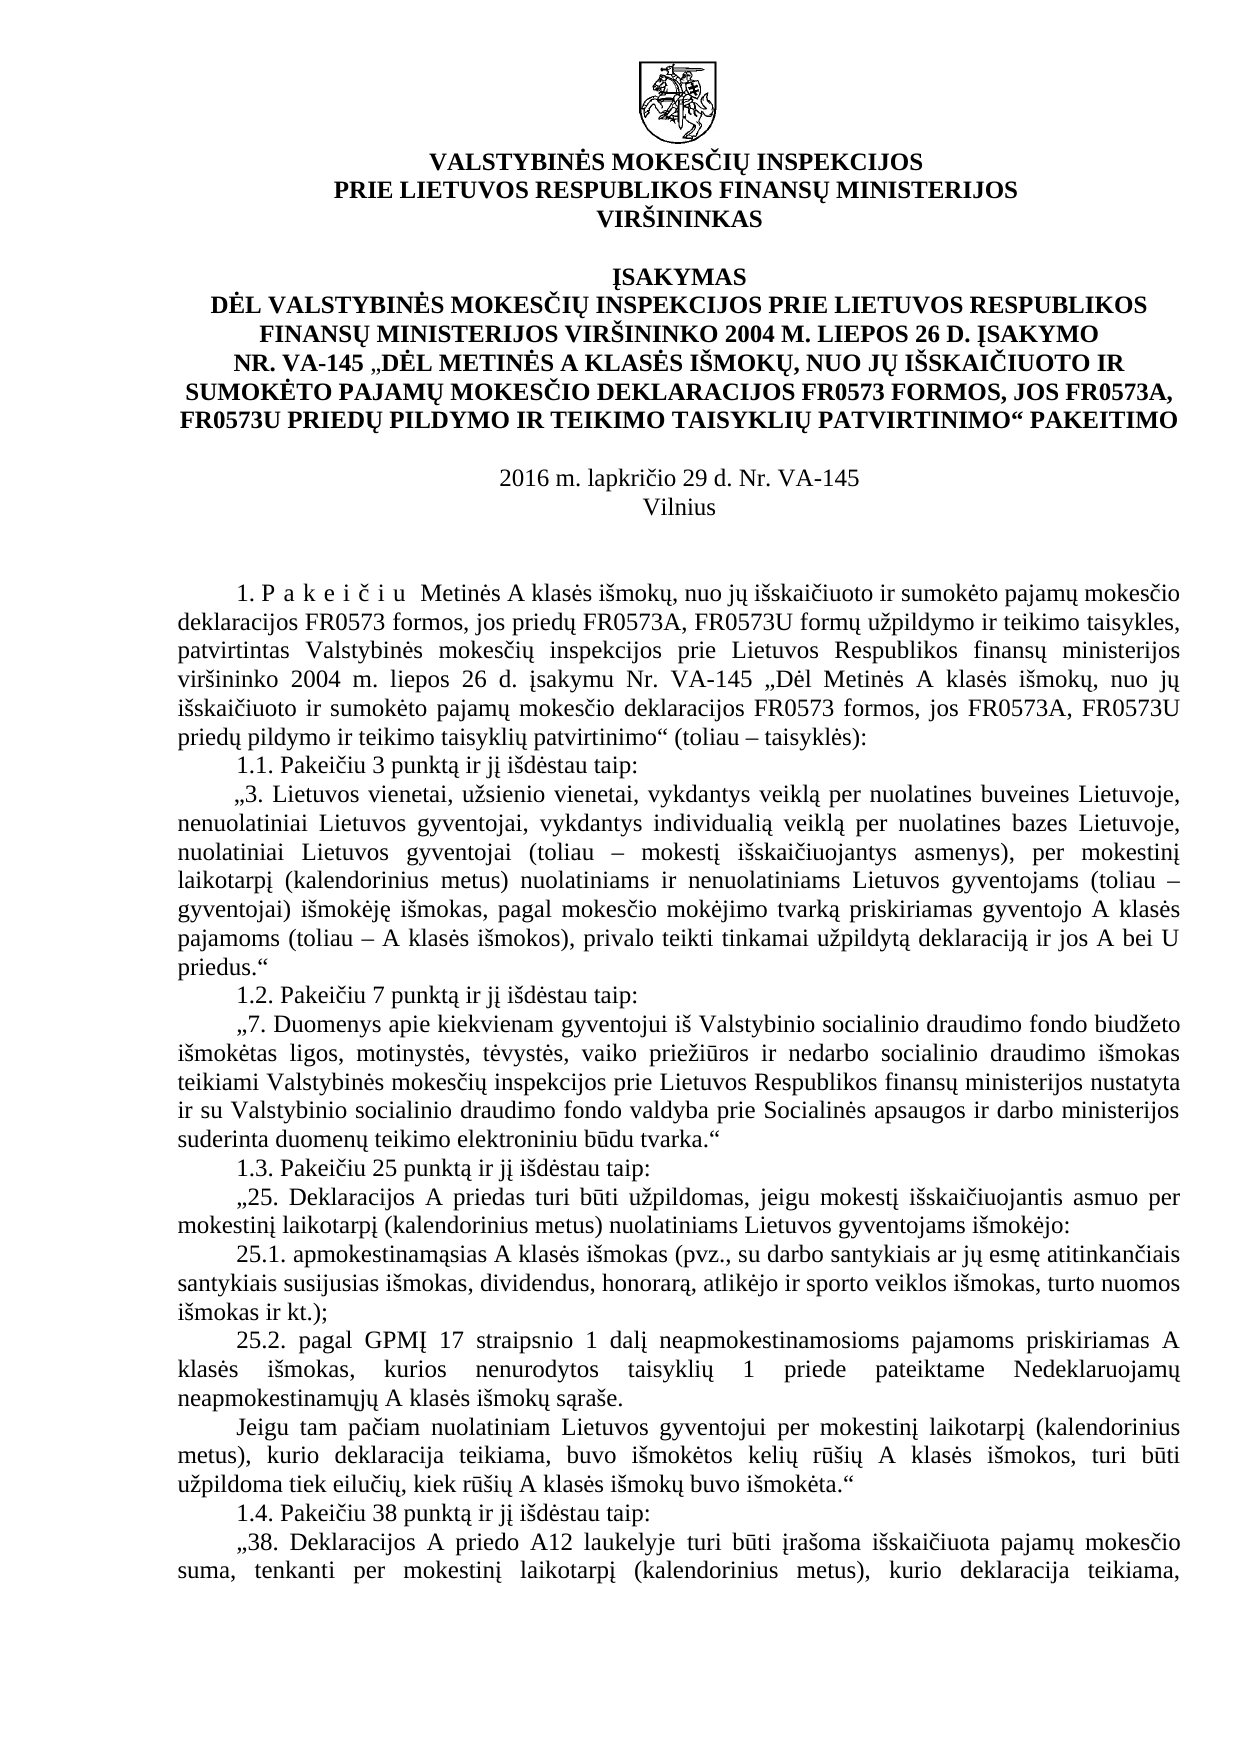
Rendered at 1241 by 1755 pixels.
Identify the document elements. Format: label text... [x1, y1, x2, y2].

text 1.1. Pakeičiu 3 punktą ir jį išdėstau taip: [177, 750, 1181, 779]
text NR. VA-145 „DĖL METINĖS A KLASĖS IŠMOKŲ, NUO JŲ IŠSKAIČIUOTO IR SUMOKĖTO PAJAMŲ MOKESČIO DEKLARACIJOS FR0573 FORMOS, JOS FR0573A, [177, 348, 1181, 405]
text ĮSAKYMAS [177, 262, 1181, 290]
text 1.2. Pakeičiu 7 punktą ir jį išdėstau taip: [177, 980, 1181, 1009]
text Jeigu tam pačiam nuolatiniam Lietuvos gyventojui per mokestinį laikotarpį (kalendorinius metus), kurio deklaracija teikiama, buvo išmokėtos kelių rūšių A klasės išmokos, turi būti užpildoma tiek eilučių, kiek rūšių A klasės išmokų buvo išmokėta.“ [177, 1412, 1181, 1498]
text „7. Duomenys apie kiekvienam gyventojui iš Valstybinio socialinio draudimo fondo biudžeto išmokėtas ligos, motinystės, tėvystės, vaiko priežiūros ir nedarbo socialinio draudimo išmokas teikiami Valstybinės mokesčių inspekcijos prie Lietuvos Respublikos finansų ministerijos nustatyta ir su Valstybinio socialinio draudimo fondo valdyba prie Socialinės apsaugos ir darbo ministerijos suderinta duomenų teikimo elektroniniu būdu tvarka.“ [177, 1009, 1181, 1153]
text „38. Deklaracijos A priedo A12 laukelyje turi būti įrašoma išskaičiuota pajamų mokesčio suma, tenkanti per mokestinį laikotarpį (kalendorinius metus), kurio deklaracija teikiama, [177, 1527, 1181, 1584]
text 25.1. apmokestinamąsias A klasės išmokas (pvz., su darbo santykiais ar jų esmę atitinkančiais santykiais susijusias išmokas, dividendus, honorarą, atlikėjo ir sporto veiklos išmokas, turto nuomos išmokas ir kt.); [177, 1239, 1181, 1325]
text Vilnius [177, 492, 1181, 520]
text 25.2. pagal GPMĮ 17 straipsnio 1 dalį neapmokestinamosioms pajamoms priskiriamas A klasės išmokas, kurios nenurodytos taisyklių 1 priede pateiktame Nedeklaruojamų neapmokestinamųjų A klasės išmokų sąraše. [177, 1325, 1181, 1412]
text VALSTYBINĖS MOKESČIŲ INSPEKCIJOS PRIE LIETUVOS RESPUBLIKOS FINANSŲ MINISTERIJOS VIRŠININKAS [177, 147, 1181, 233]
text 1.4. Pakeičiu 38 punktą ir jį išdėstau taip: [177, 1498, 1181, 1527]
text „3. Lietuvos vienetai, užsienio vienetai, vykdantys veiklą per nuolatines buveines Lietuvoje, nenuolatiniai Lietuvos gyventojai, vykdantys individualią veiklą per nuolatines bazes Lietuvoje, nuolatiniai Lietuvos gyventojai (toliau – mokestį išskaičiuojantys asmenys), per mokestinį laikotarpį (kalendorinius metus) nuolatiniams ir nenuolatiniams Lietuvos gyventojams (toliau – gyventojai) išmokėję išmokas, pagal mokesčio mokėjimo tvarką priskiriamas gyventojo A klasės pajamoms (toliau – A klasės išmokos), privalo teikti tinkamai užpildytą deklaraciją ir jos A bei U priedus.“ [177, 779, 1181, 980]
text FR0573U PRIEDŲ PILDYMO IR TEIKIMO TAISYKLIŲ PATVIRTINIMO“ PAKEITIMO [177, 405, 1181, 434]
text „25. Deklaracijos A priedas turi būti užpildomas, jeigu mokestį išskaičiuojantis asmuo per mokestinį laikotarpį (kalendorinius metus) nuolatiniams Lietuvos gyventojams išmokėjo: [177, 1182, 1181, 1239]
text 2016 m. lapkričio 29 d. Nr. VA-145 [177, 463, 1181, 492]
text 1. Pakeičiu Metinės A klasės išmokų, nuo jų išskaičiuoto ir sumokėto pajamų mokesčio deklaracijos FR0573 formos, jos priedų FR0573A, FR0573U formų užpildymo ir teikimo taisykles, patvirtintas Valstybinės mokesčių inspekcijos prie Lietuvos Respublikos finansų ministerijos viršininko 2004 m. liepos 26 d. įsakymu Nr. VA-145 „Dėl Metinės A klasės išmokų, nuo jų išskaičiuoto ir sumokėto pajamų mokesčio deklaracijos FR0573 formos, jos FR0573A, FR0573U priedų pildymo ir teikimo taisyklių patvirtinimo“ (toliau – taisyklės): [177, 578, 1181, 750]
text 1.3. Pakeičiu 25 punktą ir jį išdėstau taip: [177, 1153, 1181, 1182]
text DĖL VALSTYBINĖS MOKESČIŲ INSPEKCIJOS PRIE LIETUVOS RESPUBLIKOS FINANSŲ MINISTERIJOS VIRŠININKO 2004 M. LIEPOS 26 D. ĮSAKYMO [177, 290, 1181, 348]
